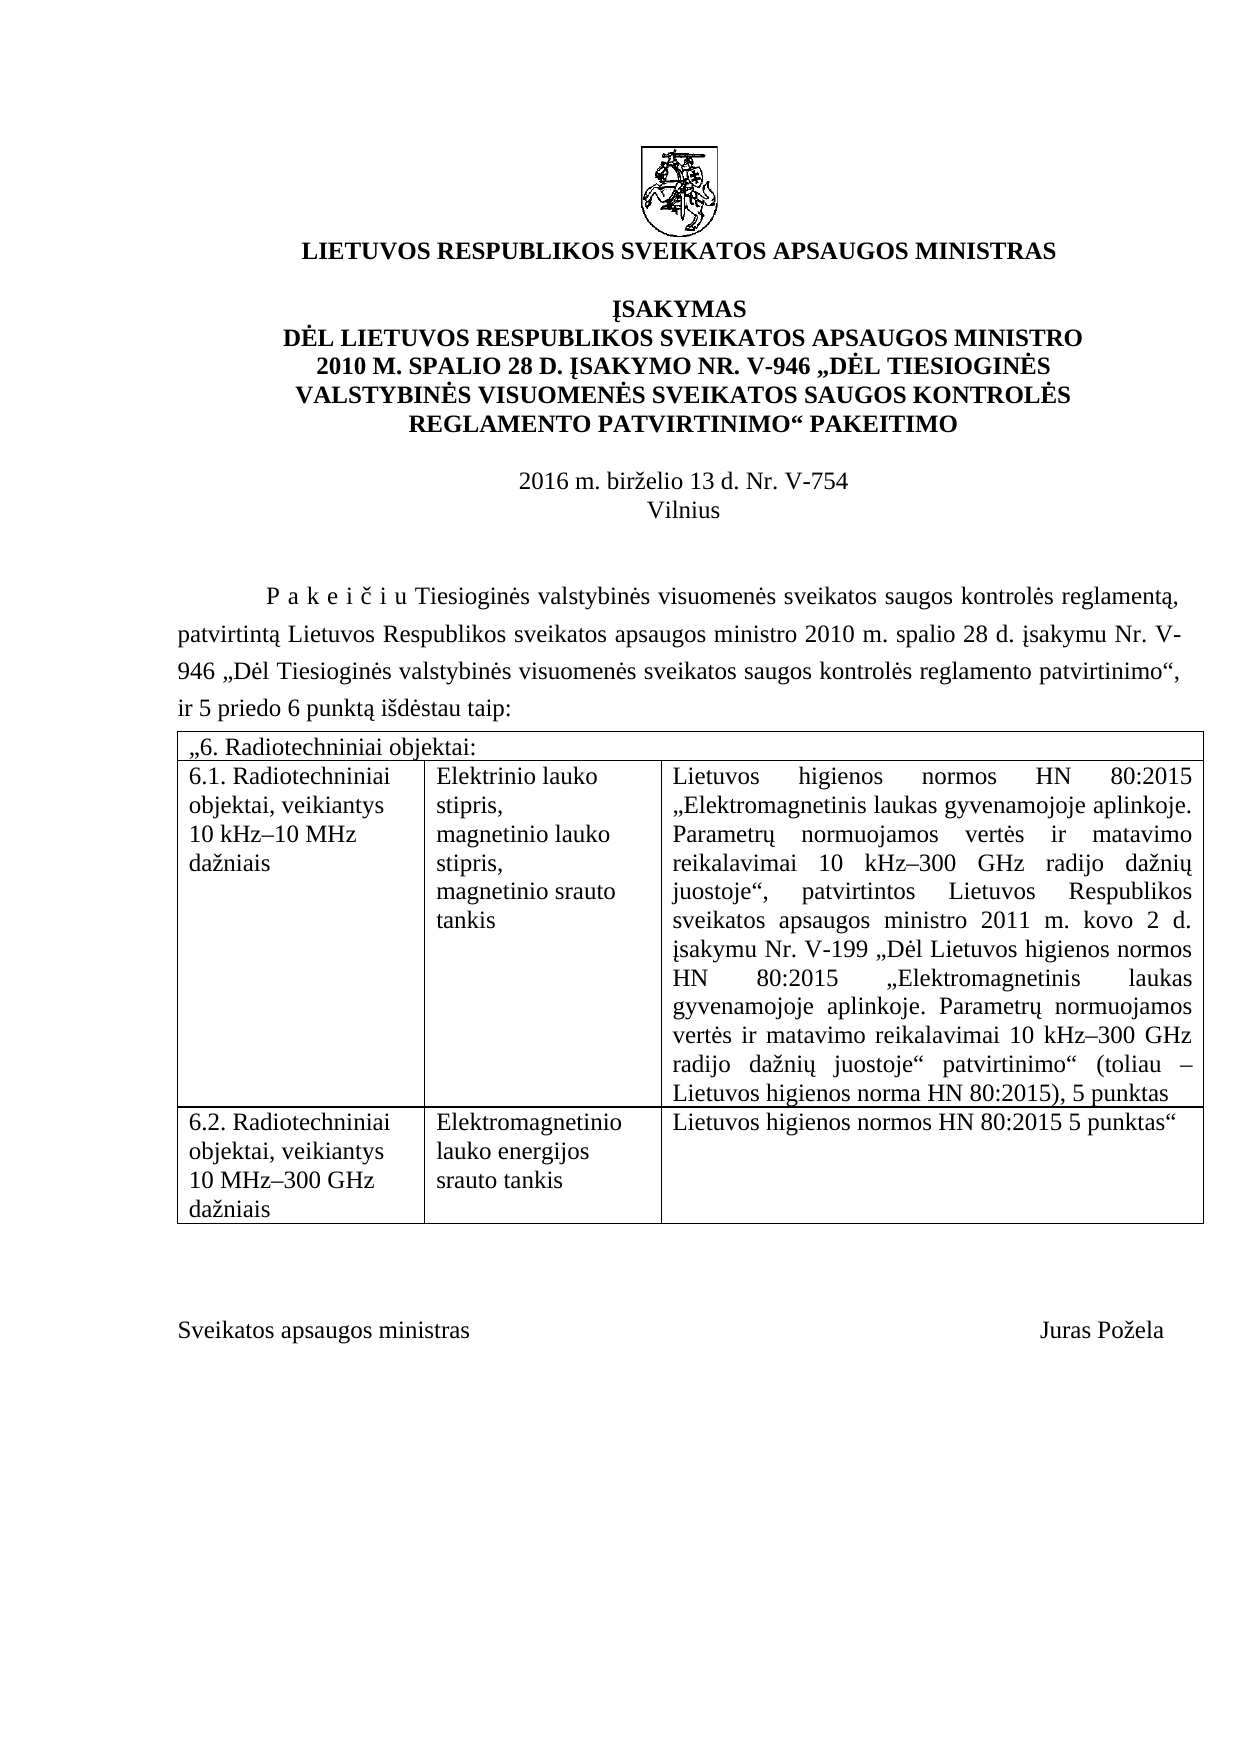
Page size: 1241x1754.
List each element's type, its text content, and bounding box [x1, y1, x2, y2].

table_cell 6.2. Radiotechniniai objektai, veikiantys 10 MHz–300 GHz dažniais [178, 1108, 424, 1222]
text P a k e i č i u Tiesioginės valstybinės visuomenės sveikatos saugos kontrolės reglamentą, patvirtintą Lietuvos Respublikos sveikatos apsaugos ministro 2010 m. spalio 28 d. įsakymu Nr. V-946 „Dėl Tiesioginės valstybinės visuomenės sveikatos saugos kontrolės reglamento patvirtinimo“, ir 5 priedo 6 punktą išdėstau taip: [177, 581, 1181, 722]
text LIETUVOS RESPUBLIKOS SVEIKATOS APSAUGOS MINISTRAS [177, 236, 1181, 265]
text DĖL LIETUVOS RESPUBLIKOS SVEIKATOS APSAUGOS MINISTRO 2010 M. SPALIO 28 D. ĮSAKYMO Nr. V-946 „DĖL TIESIOGINĖS VALSTYBINĖS VISUOMENĖS SVEIKATOS SAUGOS KONTROLĖS REGLAMENTO PATVIRTINIMO“ PAKEITIMO [252, 323, 1114, 438]
text 2016 m. birželio 13 d. Nr. V-754 [252, 466, 1114, 495]
table_cell Elektrinio lauko stipris, magnetinio lauko stipris, magnetinio srauto tankis [425, 761, 661, 1106]
table_cell Lietuvos higienos normos HN 80:2015 5 punktas“ [662, 1108, 1203, 1222]
table_cell 6.1. Radiotechniniai objektai, veikiantys 10 kHz–10 MHz dažniais [178, 761, 424, 1106]
text Vilnius [252, 495, 1114, 524]
text Sveikatos apsaugos ministras Juras Požela [177, 1316, 1181, 1344]
table_cell Elektromagnetinio lauko energijos srauto tankis [425, 1108, 661, 1222]
table_header „6. Radiotechniniai objektai: [178, 732, 1203, 760]
table_cell Lietuvos higienos normos HN 80:2015 „Elektromagnetinis laukas gyvenamojoje aplinkoje. Parametrų normuojamos vertės ir matavimo reikalavimai 10 kHz–300 GHz radijo dažnių juostoje“, patvirtintos Lietuvos Respublikos sveikatos apsaugos ministro 2011 m. kovo 2 d. įsakymu Nr. V-199 „Dėl Lietuvos higienos normos HN 80:2015 „Elektromagnetinis laukas gyvenamojoje aplinkoje. Parametrų normuojamos vertės ir matavimo reikalavimai 10 kHz–300 GHz radijo dažnių juostoje“ patvirtinimo“ (toliau – Lietuvos higienos norma HN 80:2015), 5 punktas [662, 761, 1203, 1106]
text ĮSAKYMAS [177, 294, 1181, 323]
